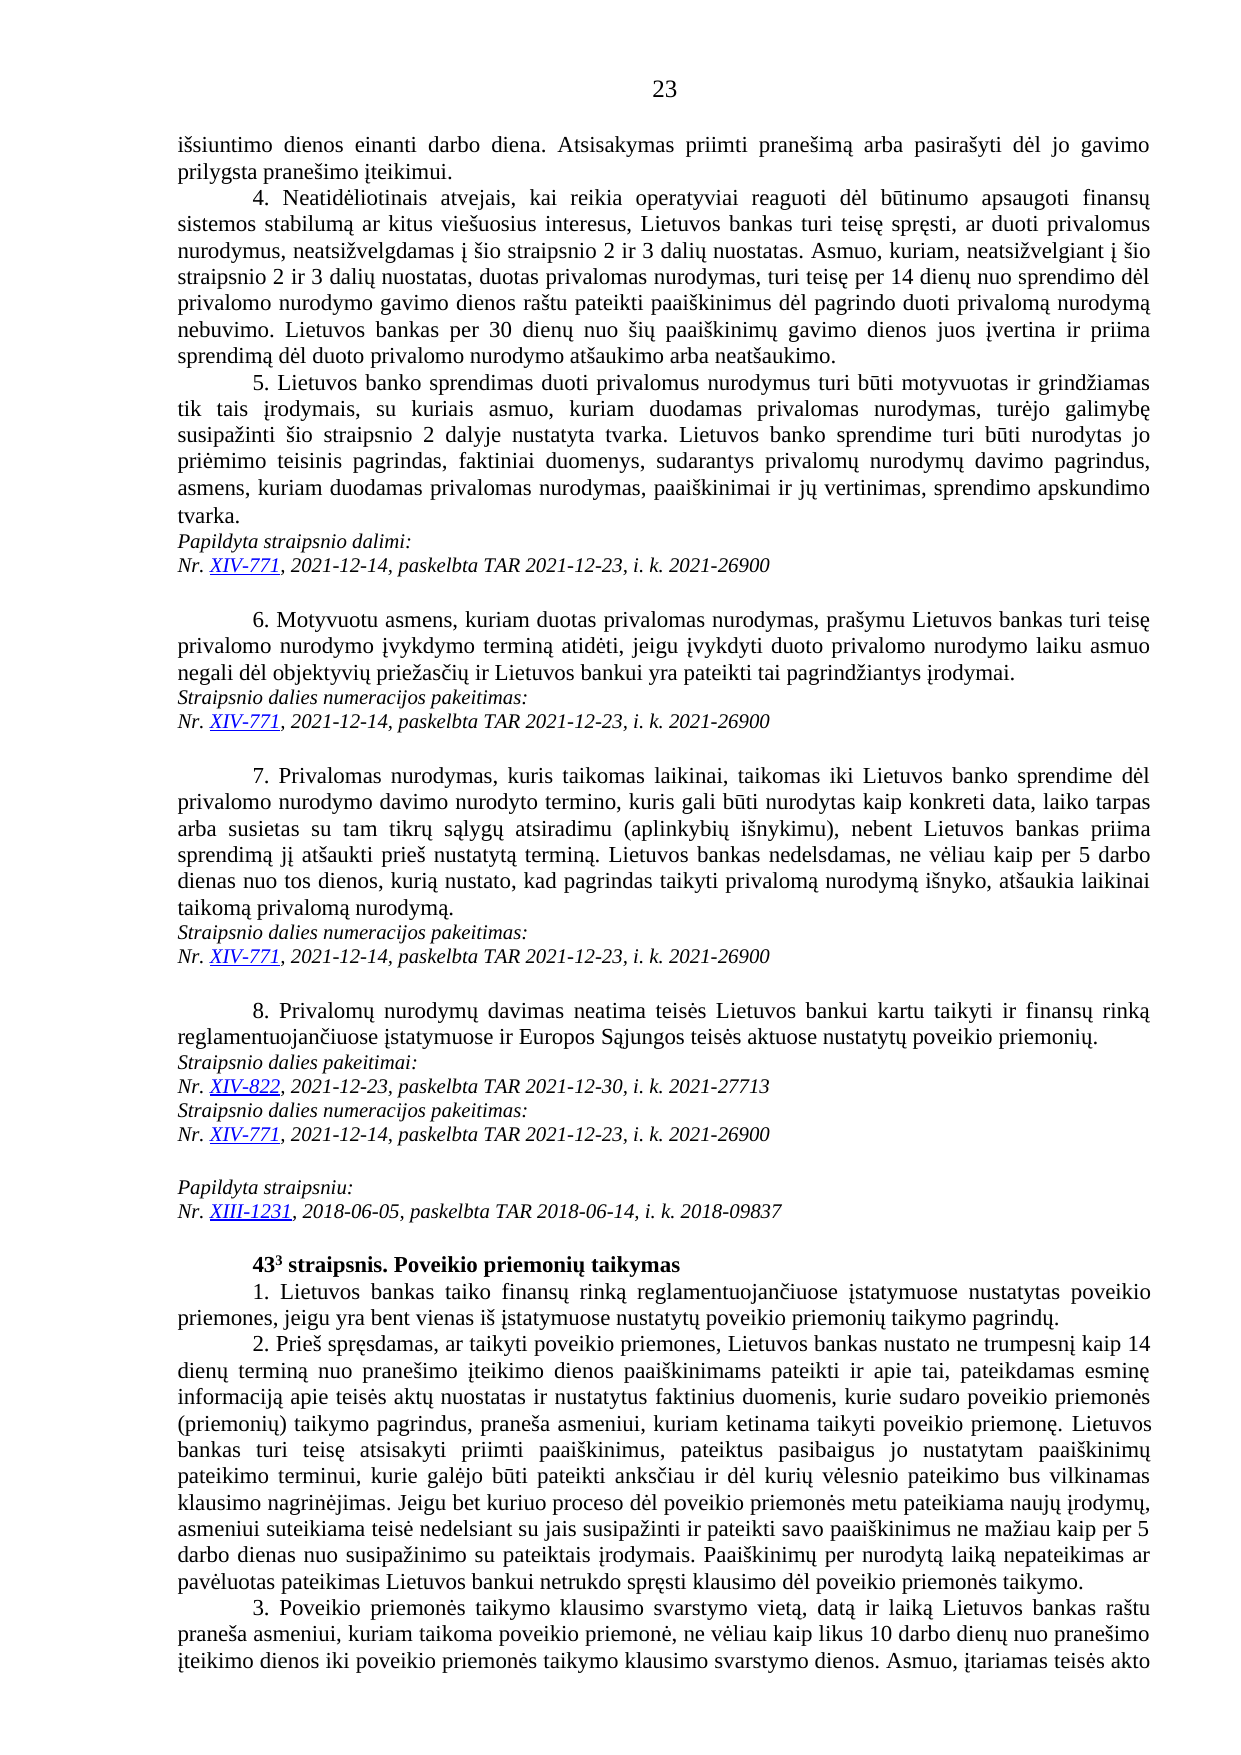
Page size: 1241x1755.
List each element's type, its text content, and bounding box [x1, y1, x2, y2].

text 2. Prieš spręsdamas, ar taikyti poveikio priemones, Lietuvos bankas nustato ne trumpesnį kaip 14 dienų terminą nuo pranešimo įteikimo dienos paaiškinimams pateikti ir apie tai, pateikdamas esminę informaciją apie teisės aktų nuostatas ir nustatytus faktinius duomenis, kurie sudaro poveikio priemonės (priemonių) taikymo pagrindus, praneša asmeniui, kuriam ketinama taikyti poveikio priemonę. Lietuvos bankas turi teisę atsisakyti priimti paaiškinimus, pateiktus pasibaigus jo nustatytam paaiškinimų pateikimo terminui, kurie galėjo būti pateikti anksčiau ir dėl kurių vėlesnio pateikimo bus vilkinamas klausimo nagrinėjimas. Jeigu bet kuriuo proceso dėl poveikio priemonės metu pateikiama naujų įrodymų, asmeniui suteikiama teisė nedelsiant su jais susipažinti ir pateikti savo paaiškinimus ne mažiau kaip per 5 darbo dienas nuo susipažinimo su pateiktais įrodymais. Paaiškinimų per nurodytą laiką nepateikimas ar pavėluotas pateikimas Lietuvos bankui netrukdo spręsti klausimo dėl poveikio priemonės taikymo. [177, 1331, 1152, 1594]
text 433 straipsnis. Poveikio priemonių taikymas [177, 1251, 1152, 1278]
text Papildyta straipsniu: [177, 1174, 1152, 1199]
text 4. Neatidėliotinais atvejais, kai reikia operatyviai reaguoti dėl būtinumo apsaugoti finansų sistemos stabilumą ar kitus viešuosius interesus, Lietuvos bankas turi teisę spręsti, ar duoti privalomus nurodymus, neatsižvelgdamas į šio straipsnio 2 ir 3 dalių nuostatas. Asmuo, kuriam, neatsižvelgiant į šio straipsnio 2 ir 3 dalių nuostatas, duotas privalomas nurodymas, turi teisę per 14 dienų nuo sprendimo dėl privalomo nurodymo gavimo dienos raštu pateikti paaiškinimus dėl pagrindo duoti privalomą nurodymą nebuvimo. Lietuvos bankas per 30 dienų nuo šių paaiškinimų gavimo dienos juos įvertina ir priima sprendimą dėl duoto privalomo nurodymo atšaukimo arba neatšaukimo. [177, 184, 1152, 368]
text 1. Lietuvos bankas taiko finansų rinką reglamentuojančiuose įstatymuose nustatytas poveikio priemones, jeigu yra bent vienas iš įstatymuose nustatytų poveikio priemonių taikymo pagrindų. [177, 1278, 1152, 1331]
text Straipsnio dalies numeracijos pakeitimas: [177, 685, 1152, 709]
text Nr. XIV-771, 2021-12-14, paskelbta TAR 2021-12-23, i. k. 2021-26900 [177, 944, 1152, 968]
text išsiuntimo dienos einanti darbo diena. Atsisakymas priimti pranešimą arba pasirašyti dėl jo gavimo prilygsta pranešimo įteikimui. [177, 131, 1152, 184]
text Straipsnio dalies numeracijos pakeitimas: [177, 1098, 1152, 1122]
text Nr. XIII-1231, 2018-06-05, paskelbta TAR 2018-06-14, i. k. 2018-09837 [177, 1199, 1152, 1223]
text Papildyta straipsnio dalimi: [177, 529, 1152, 553]
text Straipsnio dalies numeracijos pakeitimas: [177, 920, 1152, 944]
text 3. Poveikio priemonės taikymo klausimo svarstymo vietą, datą ir laiką Lietuvos bankas raštu praneša asmeniui, kuriam taikoma poveikio priemonė, ne vėliau kaip likus 10 darbo dienų nuo pranešimo įteikimo dienos iki poveikio priemonės taikymo klausimo svarstymo dienos. Asmuo, įtariamas teisės akto [177, 1594, 1152, 1673]
text 5. Lietuvos banko sprendimas duoti privalomus nurodymus turi būti motyvuotas ir grindžiamas tik tais įrodymais, su kuriais asmuo, kuriam duodamas privalomas nurodymas, turėjo galimybę susipažinti šio straipsnio 2 dalyje nustatyta tvarka. Lietuvos banko sprendime turi būti nurodytas jo priėmimo teisinis pagrindas, faktiniai duomenys, sudarantys privalomų nurodymų davimo pagrindus, asmens, kuriam duodamas privalomas nurodymas, paaiškinimai ir jų vertinimas, sprendimo apskundimo tvarka. [177, 368, 1152, 529]
text 8. Privalomų nurodymų davimas neatima teisės Lietuvos bankui kartu taikyti ir finansų rinką reglamentuojančiuose įstatymuose ir Europos Sąjungos teisės aktuose nustatytų poveikio priemonių. [177, 997, 1152, 1049]
text Nr. XIV-822, 2021-12-23, paskelbta TAR 2021-12-30, i. k. 2021-27713 [177, 1074, 1152, 1098]
text 6. Motyvuotu asmens, kuriam duotas privalomas nurodymas, prašymu Lietuvos bankas turi teisę privalomo nurodymo įvykdymo terminą atidėti, jeigu įvykdyti duoto privalomo nurodymo laiku asmuo negali dėl objektyvių priežasčių ir Lietuvos bankui yra pateikti tai pagrindžiantys įrodymai. [177, 606, 1152, 685]
text Straipsnio dalies pakeitimai: [177, 1049, 1152, 1074]
text Nr. XIV-771, 2021-12-14, paskelbta TAR 2021-12-23, i. k. 2021-26900 [177, 553, 1152, 577]
text 7. Privalomas nurodymas, kuris taikomas laikinai, taikomas iki Lietuvos banko sprendime dėl privalomo nurodymo davimo nurodyto termino, kuris gali būti nurodytas kaip konkreti data, laiko tarpas arba susietas su tam tikrų sąlygų atsiradimu (aplinkybių išnykimu), nebent Lietuvos bankas priima sprendimą jį atšaukti prieš nustatytą terminą. Lietuvos bankas nedelsdamas, ne vėliau kaip per 5 darbo dienas nuo tos dienos, kurią nustato, kad pagrindas taikyti privalomą nurodymą išnyko, atšaukia laikinai taikomą privalomą nurodymą. [177, 762, 1152, 920]
text Nr. XIV-771, 2021-12-14, paskelbta TAR 2021-12-23, i. k. 2021-26900 [177, 709, 1152, 733]
text Nr. XIV-771, 2021-12-14, paskelbta TAR 2021-12-23, i. k. 2021-26900 [177, 1122, 1152, 1146]
